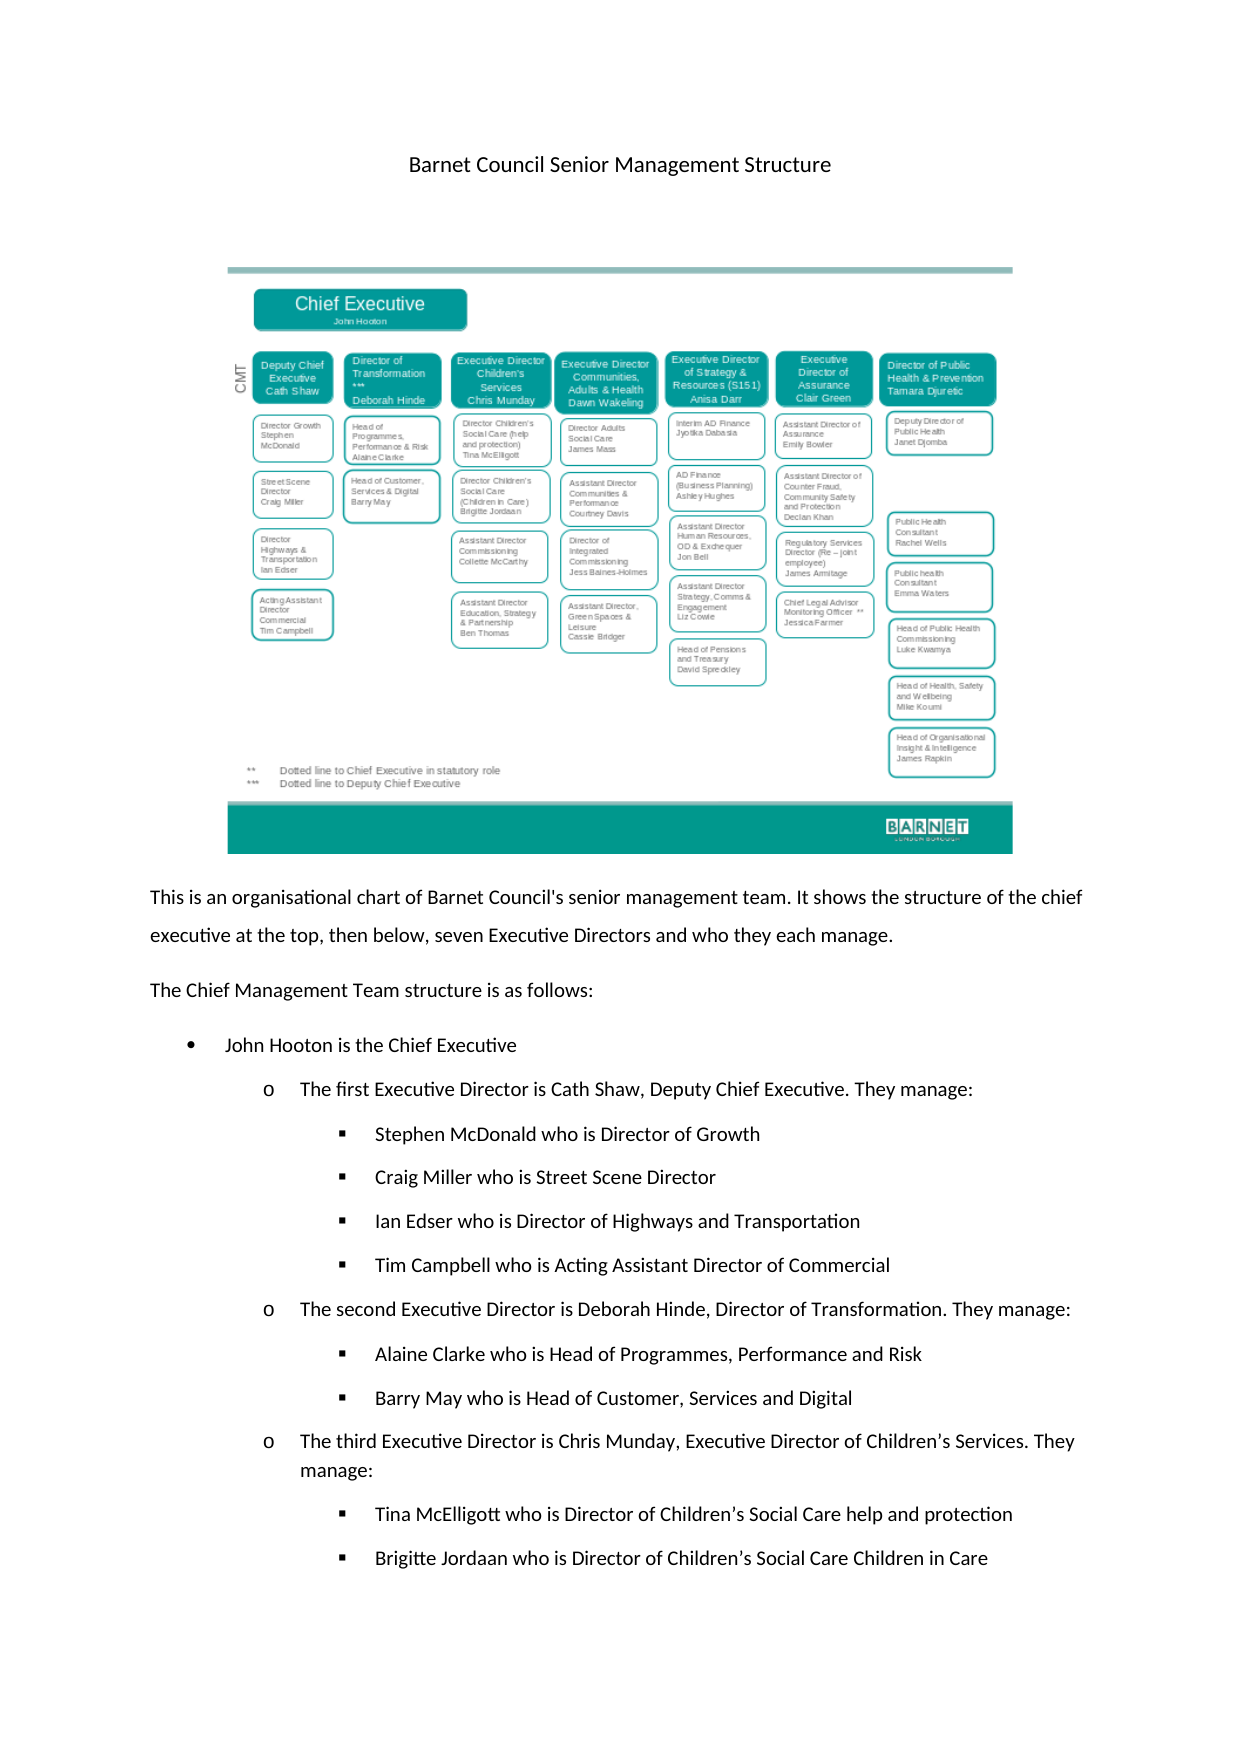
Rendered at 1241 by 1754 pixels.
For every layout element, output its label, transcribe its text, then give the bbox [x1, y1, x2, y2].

list Brigitte Jordaan who is Director of Children’s Social Care Children in Care [337, 1545, 1090, 1570]
list Stephen McDonald who is Director of Growth [337, 1121, 1090, 1146]
list The second Executive Director is Deborah Hinde, Director of Transformation. They manage: [262, 1296, 1090, 1323]
list Tim Campbell who is Acting Assistant Director of Commercial [337, 1252, 1090, 1278]
text Barnet Council Senior Management Structure [150, 150, 1090, 178]
list Tina McElligott who is Director of Children’s Social Care help and protection [337, 1501, 1090, 1526]
text The Chief Management Team structure is as follows: [150, 977, 1090, 1003]
list Ian Edser who is Director of Highways and Transportation [337, 1208, 1090, 1234]
list The first Executive Director is Cath Shaw, Deputy Chief Executive. They manage: [262, 1076, 1090, 1102]
list Craig Miller who is Street Scene Director [337, 1164, 1090, 1190]
list John Hooton is the Chief Executive [187, 1032, 1090, 1057]
text This is an organisational chart of Barnet Council's senior management team. It shows the structure of the chief executive at the top, then below, seven Executive Directors and who they each manage. [150, 884, 1090, 948]
list Barry May who is Head of Customer, Services and Digital [337, 1385, 1090, 1410]
list The third Executive Director is Chris Munday, Executive Director of Children’s Services. They manage: [262, 1429, 1090, 1482]
list Alaine Clarke who is Head of Programmes, Performance and Risk [337, 1341, 1090, 1366]
